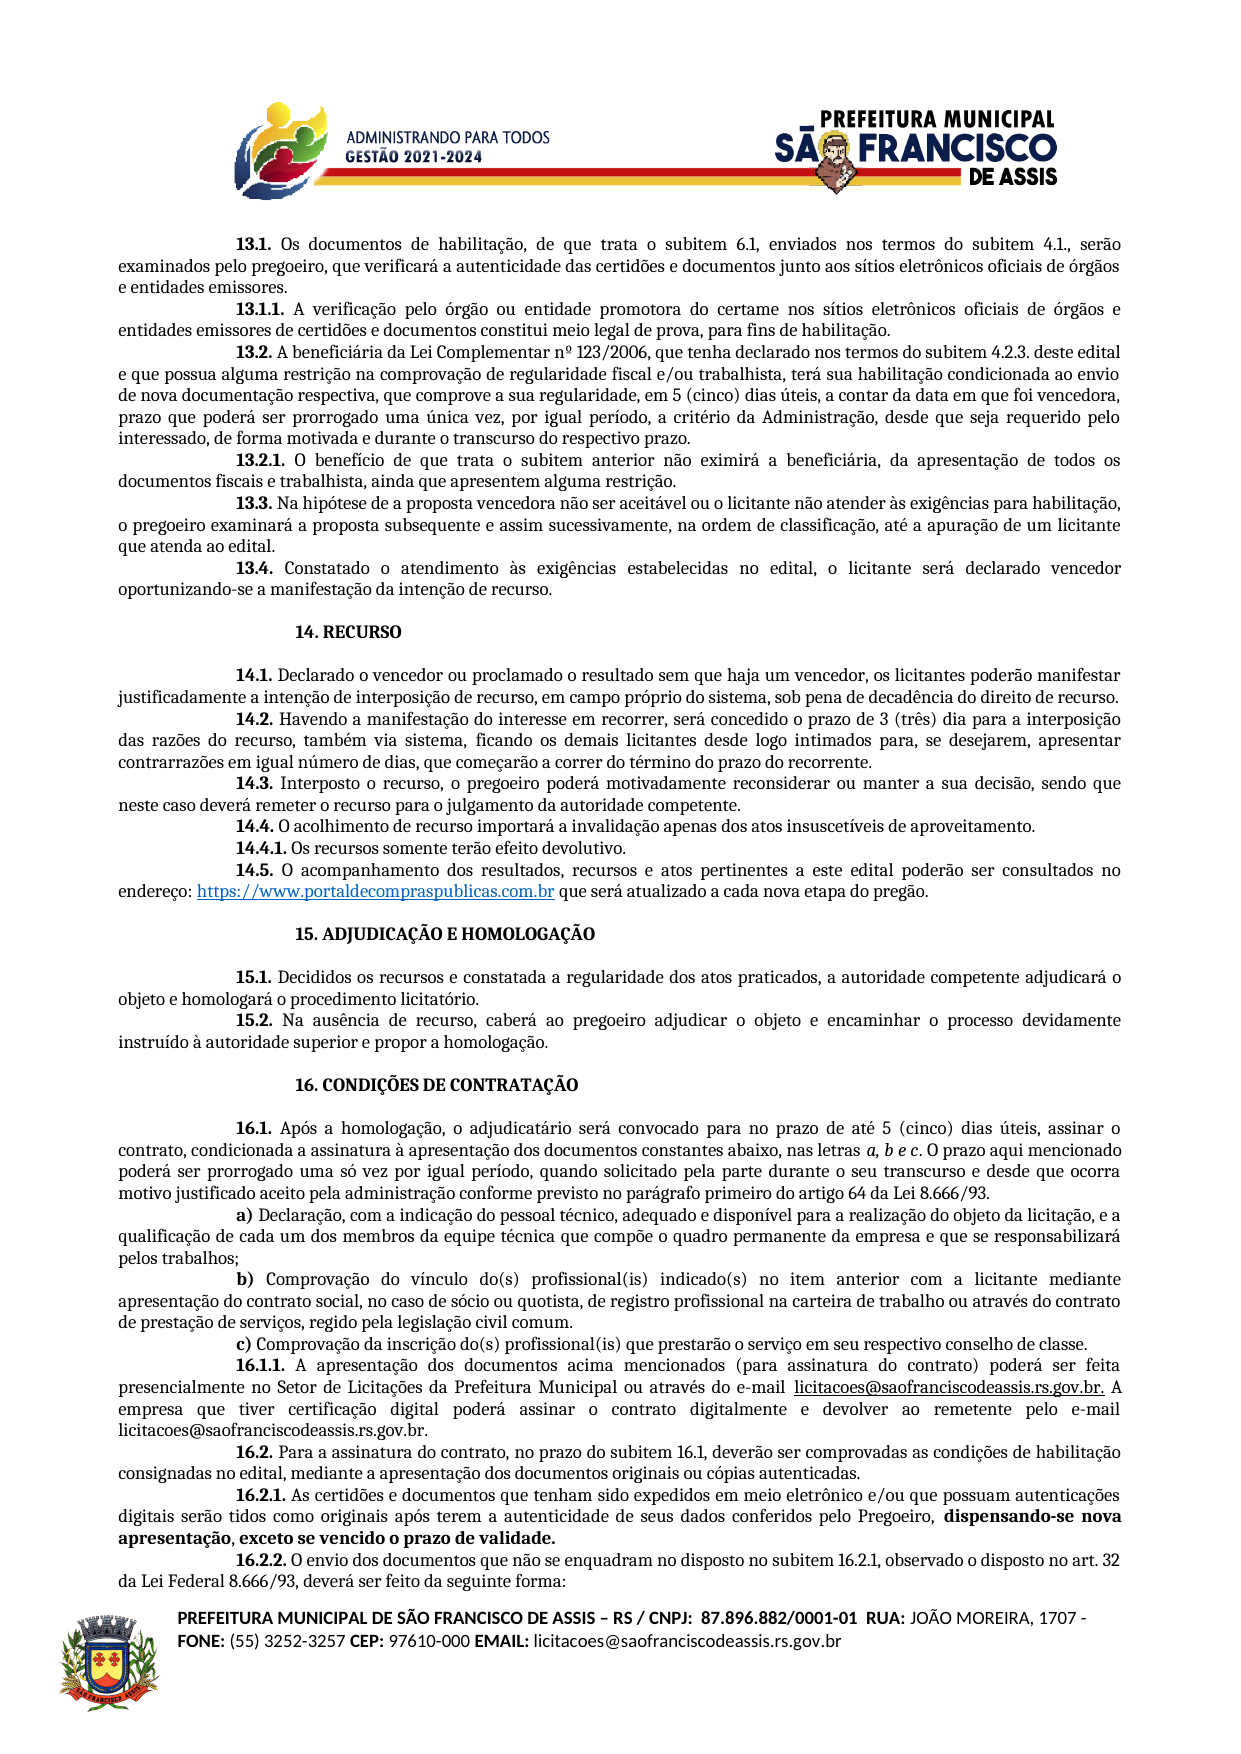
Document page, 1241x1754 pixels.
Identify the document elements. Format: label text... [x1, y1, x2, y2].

text 16.2. Para a assinatura do contrato, no prazo do subitem 16.1, deverão ser comprovadas as condições de habilitação consignadas no edital, mediante a apresentação dos documentos originais ou cópias autenticadas. [118, 1441, 1122, 1484]
text 14.5. O acompanhamento dos resultados, recursos e atos pertinentes a este edital poderão ser consultados no endereço: https://www.portaldecompraspublicas.com.br que será atualizado a cada nova etapa do pregão. [118, 859, 1122, 902]
text c) Comprovação da inscrição do(s) profissional(is) que prestarão o serviço em seu respectivo conselho de classe. [118, 1333, 1122, 1355]
text 16.1. Após a homologação, o adjudicatário será convocado para no prazo de até 5 (cinco) dias úteis, assinar o contrato, condicionada a assinatura à apresentação dos documentos constantes abaixo, nas letras a, b e c. O prazo aqui mencionado poderá ser prorrogado uma só vez por igual período, quando solicitado pela parte durante o seu transcurso e desde que ocorra motivo justificado aceito pela administração conforme previsto no parágrafo primeiro do artigo 64 da Lei 8.666/93. [118, 1118, 1122, 1204]
text 14.2. Havendo a manifestação do interesse em recorrer, será concedido o prazo de 3 (três) dia para a interposição das razões do recurso, também via sistema, ficando os demais licitantes desde logo intimados para, se desejarem, apresentar contrarrazões em igual número de dias, que começarão a correr do término do prazo do recorrente. [118, 708, 1122, 773]
text 15.2. Na ausência de recurso, caberá ao pregoeiro adjudicar o objeto e encaminhar o processo devidamente instruído à autoridade superior e propor a homologação. [118, 1010, 1122, 1053]
text 13.3. Na hipótese de a proposta vencedora não ser aceitável ou o licitante não atender às exigências para habilitação, o pregoeiro examinará a proposta subsequente e assim sucessivamente, na ordem de classificação, até a apuração de um licitante que atenda ao edital. [118, 492, 1122, 557]
text 14.3. Interposto o recurso, o pregoeiro poderá motivadamente reconsiderar ou manter a sua decisão, sendo que neste caso deverá remeter o recurso para o julgamento da autoridade competente. [118, 773, 1122, 816]
text 13.1. Os documentos de habilitação, de que trata o subitem 6.1, enviados nos termos do subitem 4.1., serão examinados pelo pregoeiro, que verificará a autenticidade das certidões e documentos junto aos sítios eletrônicos oficiais de órgãos e entidades emissores. [118, 234, 1122, 298]
text a) Declaração, com a indicação do pessoal técnico, adequado e disponível para a realização do objeto da licitação, e a qualificação de cada um dos membros da equipe técnica que compõe o quadro permanente da empresa e que se responsabilizará pelos trabalhos; [118, 1204, 1122, 1269]
text 15. ADJUDICAÇÃO E HOMOLOGAÇÃO [118, 924, 1181, 945]
text 16.2.2. O envio dos documentos que não se enquadram no disposto no subitem 16.2.1, observado o disposto no art. 32 da Lei Federal 8.666/93, deverá ser feito da seguinte forma: [118, 1549, 1122, 1592]
text 16.1.1. A apresentação dos documentos acima mencionados (para assinatura do contrato) poderá ser feita presencialmente no Setor de Licitações da Prefeitura Municipal ou através do e-mail licitacoes@saofranciscodeassis.rs.gov.br. A empresa que tiver certificação digital poderá assinar o contrato digitalmente e devolver ao remetente pelo e-mail licitacoes@saofranciscodeassis.rs.gov.br. [118, 1355, 1122, 1441]
text 13.2.1. O benefício de que trata o subitem anterior não eximirá a beneficiária, da apresentação de todos os documentos fiscais e trabalhista, ainda que apresentem alguma restrição. [118, 449, 1122, 492]
text b) Comprovação do vínculo do(s) profissional(is) indicado(s) no item anterior com a licitante mediante apresentação do contrato social, no caso de sócio ou quotista, de registro profissional na carteira de trabalho ou através do contrato de prestação de serviços, regido pela legislação civil comum. [118, 1269, 1122, 1333]
text 14.1. Declarado o vencedor ou proclamado o resultado sem que haja um vencedor, os licitantes poderão manifestar justificadamente a intenção de interposição de recurso, em campo próprio do sistema, sob pena de decadência do direito de recurso. [118, 665, 1122, 708]
text 14.4.1. Os recursos somente terão efeito devolutivo. [118, 837, 1122, 859]
text 13.4. Constatado o atendimento às exigências estabelecidas no edital, o licitante será declarado vencedor oportunizando-se a manifestação da intenção de recurso. [118, 557, 1122, 600]
text 14. RECURSO [118, 622, 1181, 643]
text 13.1.1. A verificação pelo órgão ou entidade promotora do certame nos sítios eletrônicos oficiais de órgãos e entidades emissores de certidões e documentos constitui meio legal de prova, para fins de habilitação. [118, 298, 1122, 342]
text 14.4. O acolhimento de recurso importará a invalidação apenas dos atos insuscetíveis de aproveitamento. [118, 816, 1122, 837]
text 15.1. Decididos os recursos e constatada a regularidade dos atos praticados, a autoridade competente adjudicará o objeto e homologará o procedimento licitatório. [118, 967, 1122, 1010]
text 16. CONDIÇÕES DE CONTRATAÇÃO [118, 1075, 1181, 1096]
text 16.2.1. As certidões e documentos que tenham sido expedidos em meio eletrônico e/ou que possuam autenticações digitais serão tidos como originais após terem a autenticidade de seus dados conferidos pelo Pregoeiro, dispensando-se nova apresentação, exceto se vencido o prazo de validade. [118, 1484, 1122, 1549]
text 13.2. A beneficiária da Lei Complementar nº 123/2006, que tenha declarado nos termos do subitem 4.2.3. deste edital e que possua alguma restrição na comprovação de regularidade fiscal e/ou trabalhista, terá sua habilitação condicionada ao envio de nova documentação respectiva, que comprove a sua regularidade, em 5 (cinco) dias úteis, a contar da data em que foi vencedora, prazo que poderá ser prorrogado uma única vez, por igual período, a critério da Administração, desde que seja requerido pelo interessado, de forma motivada e durante o transcurso do respectivo prazo. [118, 342, 1122, 449]
